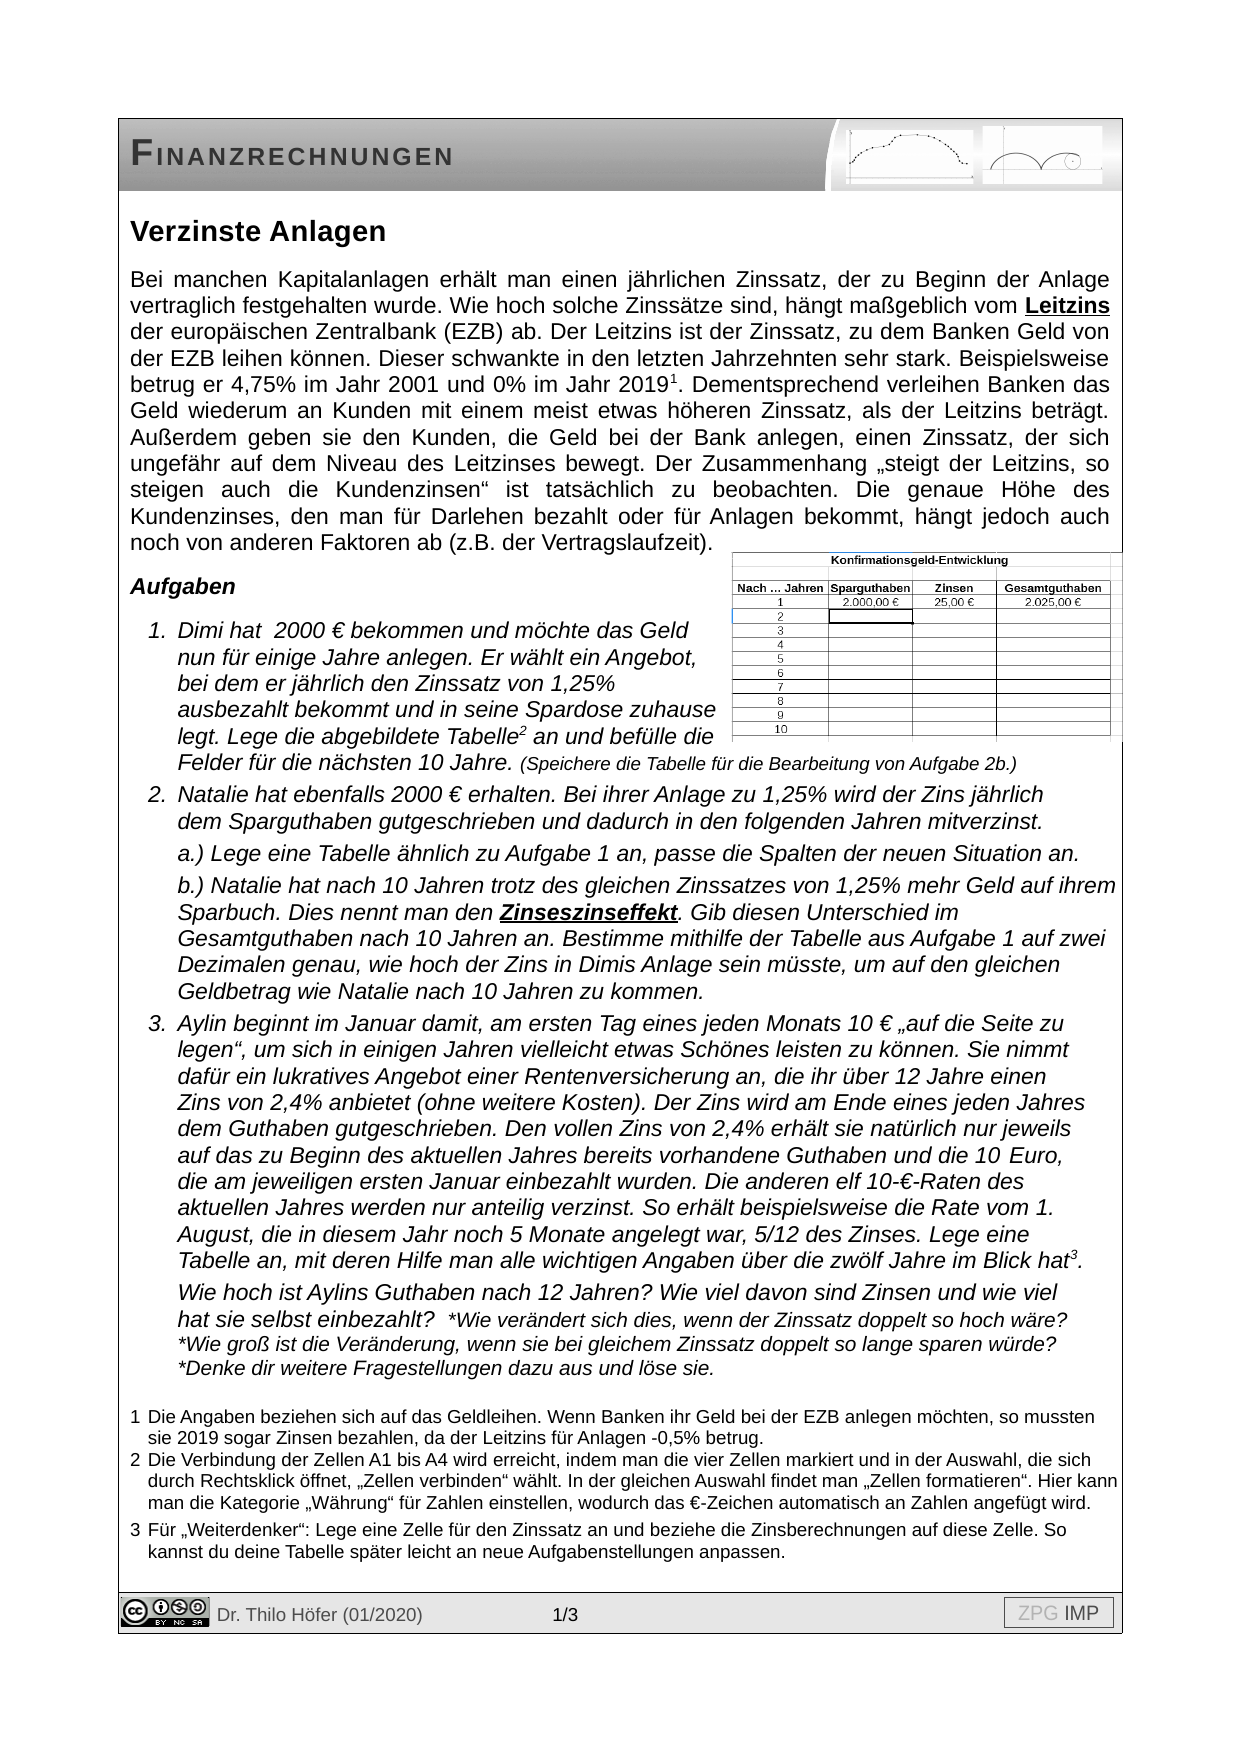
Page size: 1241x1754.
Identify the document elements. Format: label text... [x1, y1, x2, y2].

text Verzinste Anlagen [130, 214, 1110, 248]
list b.) Natalie hat nach 10 Jahren trotz des gleichen Zinssatzes von 1,25% mehr Geld auf ihrem Sparbuch. Dies nennt man den Zinseszinseffekt. Gib diesen Unterschied im Gesamtguthaben nach 10 Jahren an. Bestimme mithilfe der Tabelle aus Aufgabe 1 auf zwei Dezimalen genau, wie hoch der Zins in Dimis Anlage sein müsste, um auf den gleichen Geldbetrag wie Natalie nach 10 Jahren zu kommen. [142, 872, 1122, 1004]
text Aufgaben [130, 573, 731, 599]
picture [120, 1597, 210, 1627]
list Dimi hat 2000 € bekommen und möchte das Geld nun für einige Jahre anlegen. Er wählt ein Angebot, bei dem er jährlich den Zinssatz von 1,25% ausbezahlt bekommt und in seine Spardose zuhause legt. Lege die abgebildete Tabelle an und befülle die Felder für die nächsten 10 Jahre. (Speichere die Tabelle für die Bearbeitung von Aufgabe 2b.) [148, 617, 1092, 775]
list Aylin beginnt im Januar damit, am ersten Tag eines jeden Monats 10 € „auf die Seite zu legen“, um sich in einigen Jahren vielleicht etwas Schönes leisten zu können. Sie nimmt dafür ein lukratives Angebot einer Rentenversicherung an, die ihr über 12 Jahre einen Zins von 2,4% anbietet (ohne weitere Kosten). Der Zins wird am Ende eines jeden Jahres dem Guthaben gutgeschrieben. Den vollen Zins von 2,4% erhält sie natürlich nur jeweils auf das zu Beginn des aktuellen Jahres bereits vorhandene Guthaben und die 10 Euro, die am jeweiligen ersten Januar einbezahlt wurden. Die anderen elf 10-€-Raten des aktuellen Jahres werden nur anteilig verzinst. So erhält beispielsweise die Rate vom 1. August, die in diesem Jahr noch 5 Monate angelegt war, 5/12 des Zinses. Lege eine Tabelle an, mit deren Hilfe man alle wichtigen Angaben über die zwölf Jahre im Blick hat. [148, 1010, 1092, 1273]
list Wie hoch ist Aylins Guthaben nach 12 Jahren? Wie viel davon sind Zinsen und wie viel hat sie selbst einbezahlt? *Wie verändert sich dies, wenn der Zinssatz doppelt so hoch wäre? *Wie groß ist die Veränderung, wenn sie bei gleichem Zinssatz doppelt so lange sparen würde? *Denke dir weitere Fragestellungen dazu aus und löse sie. [148, 1279, 1092, 1380]
text Bei manchen Kapitalanlagen erhält man einen jährlichen Zinssatz, der zu Beginn der Anlage vertraglich festgehalten wurde. Wie hoch solche Zinssätze sind, hängt maßgeblich vom Leitzins der europäischen Zentralbank (EZB) ab. Der Leitzins ist der Zinssatz, zu dem Banken Geld von der EZB leihen können. Dieser schwankte in den letzten Jahrzehnten sehr stark. Beispielsweise betrug er 4,75% im Jahr 2001 und 0% im Jahr 2019. Dementsprechend verleihen Banken das Geld wiederum an Kunden mit einem meist etwas höheren Zinssatz, als der Leitzins beträgt. Außerdem geben sie den Kunden, die Geld bei der Bank anlegen, einen Zinssatz, der sich ungefähr auf dem Niveau des Leitzinses bewegt. Der Zusammenhang „steigt der Leitzins, so steigen auch die Kundenzinsen“ ist tatsächlich zu beobachten. Die genaue Höhe des Kundenzinses, den man für Darlehen bezahlt oder für Anlagen bekommt, hängt jedoch auch noch von anderen Faktoren ab (z.B. der Vertragslaufzeit). [130, 266, 1110, 555]
text Die Angaben beziehen sich auf das Geldleihen. Wenn Banken ihr Geld bei der EZB anlegen möchten, so mussten sie 2019 sogar Zinsen bezahlen, da der Leitzins für Anlagen -0,5% betrug. [130, 1406, 1122, 1449]
list Für „Weiterdenker“: Lege eine Zelle für den Zinssatz an und beziehe die Zinsberechnungen auf diese Zelle. So kannst du deine Tabelle später leicht an neue Aufgabenstellungen anpassen. [130, 1519, 1092, 1562]
picture [731, 552, 1123, 742]
picture [119, 119, 1122, 191]
list Natalie hat ebenfalls 2000 € erhalten. Bei ihrer Anlage zu 1,25% wird der Zins jährlich dem Sparguthaben gutgeschrieben und dadurch in den folgenden Jahren mitverzinst. [148, 781, 1092, 834]
list Die Verbindung der Zellen A1 bis A4 wird erreicht, indem man die vier Zellen markiert und in der Auswahl, die sich durch Rechtsklick öffnet, „Zellen verbinden“ wählt. In der gleichen Auswahl findet man „Zellen formatieren“. Hier kann man die Kategorie „Währung“ für Zahlen einstellen, wodurch das €-Zeichen automatisch an Zahlen angefügt wird. [130, 1449, 1122, 1513]
list a.) Lege eine Tabelle ähnlich zu Aufgabe 1 an, passe die Spalten der neuen Situation an. [148, 840, 1092, 866]
